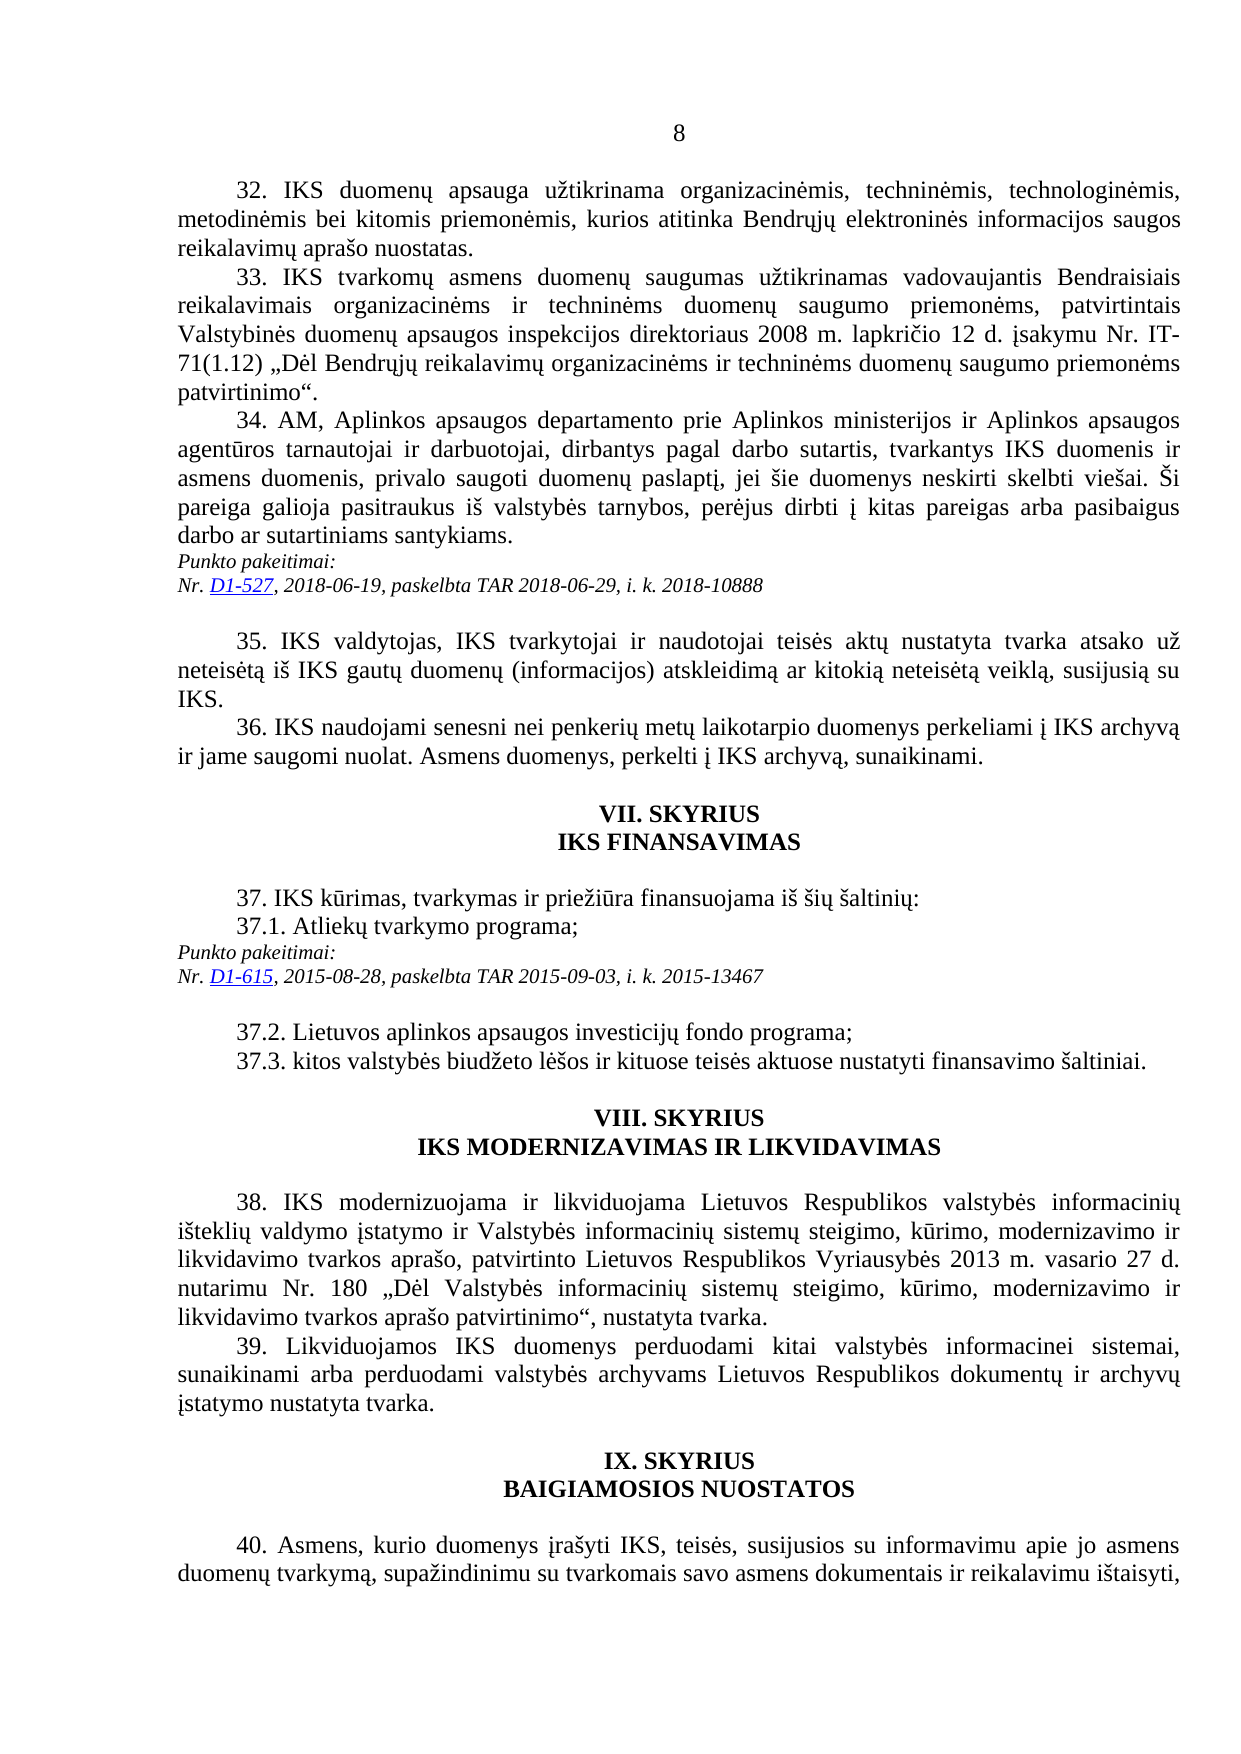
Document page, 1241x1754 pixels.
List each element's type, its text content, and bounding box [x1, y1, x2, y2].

text 37.2. Lietuvos aplinkos apsaugos investicijų fondo programa; [177, 1017, 1181, 1046]
text 37. IKS kūrimas, tvarkymas ir priežiūra finansuojama iš šių šaltinių: [177, 883, 1181, 911]
text Punkto pakeitimai: [177, 940, 1181, 964]
text 40. Asmens, kurio duomenys įrašyti IKS, teisės, susijusios su informavimu apie jo asmens duomenų tvarkymą, supažindinimu su tvarkomais savo asmens dokumentais ir reikalavimu ištaisyti, [177, 1530, 1181, 1587]
text 35. IKS valdytojas, IKS tvarkytojai ir naudotojai teisės aktų nustatyta tvarka atsako už neteisėtą iš IKS gautų duomenų (informacijos) atskleidimą ar kitokią neteisėtą veiklą, susijusią su IKS. [177, 626, 1181, 712]
text BAIGIAMOSIOS NUOSTATOS [177, 1474, 1181, 1503]
text 36. IKS naudojami senesni nei penkerių metų laikotarpio duomenys perkeliami į IKS archyvą ir jame saugomi nuolat. Asmens duomenys, perkelti į IKS archyvą, sunaikinami. [177, 712, 1181, 770]
text 38. IKS modernizuojama ir likviduojama Lietuvos Respublikos valstybės informacinių išteklių valdymo įstatymo ir Valstybės informacinių sistemų steigimo, kūrimo, modernizavimo ir likvidavimo tvarkos aprašo, patvirtinto Lietuvos Respublikos Vyriausybės 2013 m. vasario 27 d. nutarimu Nr. 180 „Dėl Valstybės informacinių sistemų steigimo, kūrimo, modernizavimo ir likvidavimo tvarkos aprašo patvirtinimo“, nustatyta tvarka. [177, 1187, 1181, 1331]
text Punkto pakeitimai: [177, 549, 1181, 573]
text 39. Likviduojamos IKS duomenys perduodami kitai valstybės informacinei sistemai, sunaikinami arba perduodami valstybės archyvams Lietuvos Respublikos dokumentų ir archyvų įstatymo nustatyta tvarka. [177, 1331, 1181, 1417]
text Nr. D1-527, 2018-06-19, paskelbta TAR 2018-06-29, i. k. 2018-10888 [177, 573, 1181, 597]
text 32. IKS duomenų apsauga užtikrinama organizacinėmis, techninėmis, technologinėmis, metodinėmis bei kitomis priemonėmis, kurios atitinka Bendrųjų elektroninės informacijos saugos reikalavimų aprašo nuostatas. [177, 176, 1181, 262]
text 33. IKS tvarkomų asmens duomenų saugumas užtikrinamas vadovaujantis Bendraisiais reikalavimais organizacinėms ir techninėms duomenų saugumo priemonėms, patvirtintais Valstybinės duomenų apsaugos inspekcijos direktoriaus 2008 m. lapkričio 12 d. įsakymu Nr. IT-71(1.12) „Dėl Bendrųjų reikalavimų organizacinėms ir techninėms duomenų saugumo priemonėms patvirtinimo“. [177, 262, 1181, 406]
text IKS MODERNIZAVIMAS IR LIKVIDAVIMAS [177, 1132, 1181, 1161]
text VII. SKYRIUS [177, 799, 1181, 827]
text IX. SKYRIUS [177, 1446, 1181, 1474]
text 34. AM, Aplinkos apsaugos departamento prie Aplinkos ministerijos ir Aplinkos apsaugos agentūros tarnautojai ir darbuotojai, dirbantys pagal darbo sutartis, tvarkantys IKS duomenis ir asmens duomenis, privalo saugoti duomenų paslaptį, jei šie duomenys neskirti skelbti viešai. Ši pareiga galioja pasitraukus iš valstybės tarnybos, perėjus dirbti į kitas pareigas arba pasibaigus darbo ar sutartiniams santykiams. [177, 406, 1181, 549]
text 37.3. kitos valstybės biudžeto lėšos ir kituose teisės aktuose nustatyti finansavimo šaltiniai. [177, 1046, 1181, 1074]
text VIII. SKYRIUS [177, 1103, 1181, 1132]
text Nr. D1-615, 2015-08-28, paskelbta TAR 2015-09-03, i. k. 2015-13467 [177, 964, 1181, 988]
text IKS FINANSAVIMAS [177, 827, 1181, 856]
text 37.1. Atliekų tvarkymo programa; [177, 911, 1181, 940]
